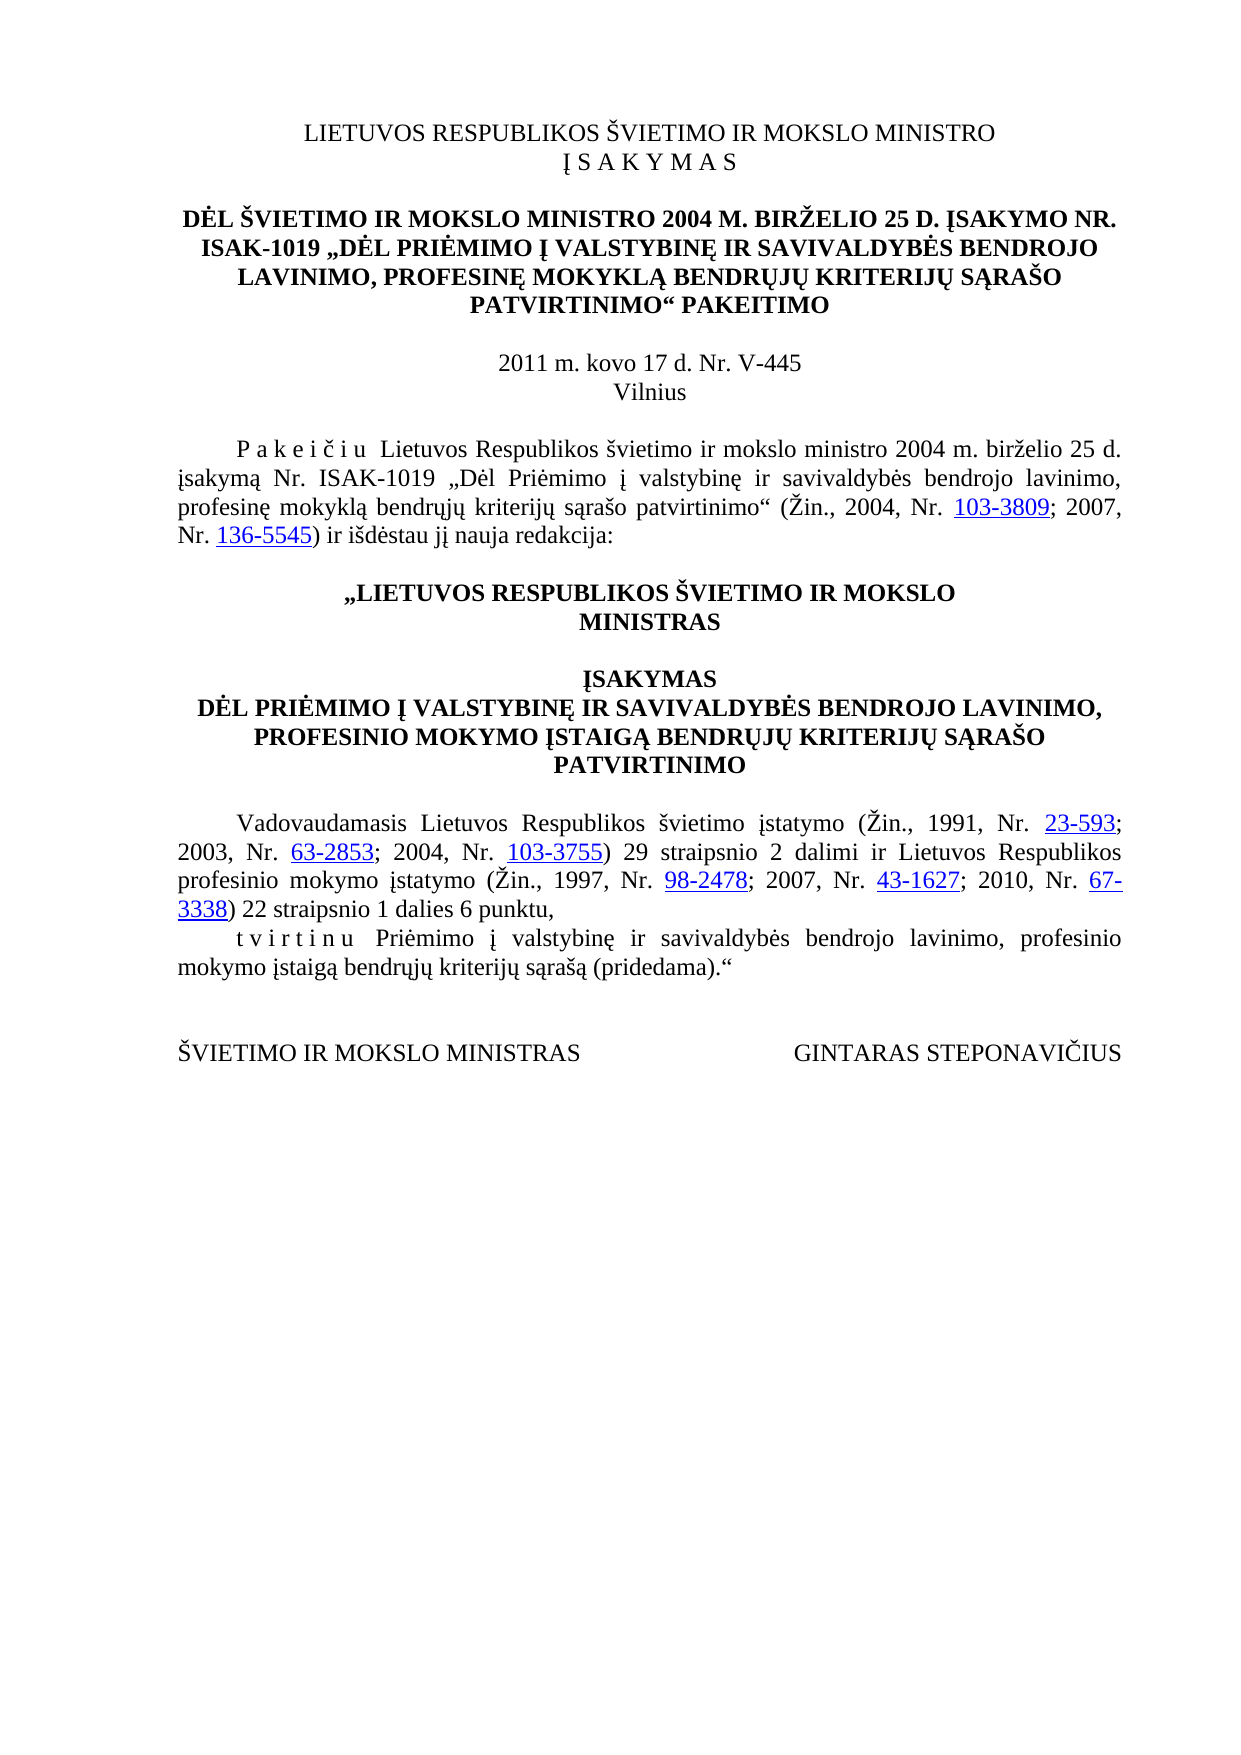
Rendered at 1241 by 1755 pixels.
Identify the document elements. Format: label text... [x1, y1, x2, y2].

text ĮSAKYMAS [177, 664, 1122, 693]
text 2011 m. kovo 17 d. Nr. V-445 [177, 348, 1122, 377]
text LIETUVOS RESPUBLIKOS ŠVIETIMO IR MOKSLO MINISTRO [177, 118, 1122, 147]
text Švietimo ir mokslo ministras Gintaras Steponavičius [177, 1038, 1122, 1067]
text „LIETUVOS RESPUBLIKOS ŠVIETIMO IR MOKSLO [177, 578, 1122, 607]
text DĖL PRIĖMIMO Į VALSTYBINĘ IR SAVIVALDYBĖS BENDROJO LAVINIMO, [177, 693, 1122, 722]
text MINISTRAS [177, 607, 1122, 636]
text Vilnius [177, 377, 1122, 406]
text tvirtinu Priėmimo į valstybinę ir savivaldybės bendrojo lavinimo, profesinio mokymo įstaigą bendrųjų kriterijų sąrašą (pridedama).“ [177, 923, 1122, 981]
text PROFESINIO MOKYMO ĮSTAIGĄ BENDRŲJŲ KRITERIJŲ SĄRAŠO PATVIRTINIMO [177, 722, 1122, 779]
text ĮSAKYMAS [177, 147, 1122, 176]
text Vadovaudamasis Lietuvos Respublikos švietimo įstatymo (Žin., 1991, Nr. 23-593; 2003, Nr. 63-2853; 2004, Nr. 103-3755) 29 straipsnio 2 dalimi ir Lietuvos Respublikos profesinio mokymo įstatymo (Žin., 1997, Nr. 98-2478; 2007, Nr. 43-1627; 2010, Nr. 67-3338) 22 straipsnio 1 dalies 6 punktu, [177, 808, 1122, 923]
text DĖL ŠVIETIMO IR MOKSLO MINISTRO 2004 M. BIRŽELIO 25 D. ĮSAKYMO Nr. ISAK-1019 „DĖL PRIĖMIMO Į VALSTYBINĘ IR SAVIVALDYBĖS BENDROJO LAVINIMO, PROFESINĘ MOKYKLĄ BENDRŲJŲ KRITERIJŲ SĄRAŠO PATVIRTINIMO“ PAKEITIMO [177, 204, 1122, 319]
text Pakeičiu Lietuvos Respublikos švietimo ir mokslo ministro 2004 m. birželio 25 d. įsakymą Nr. ISAK-1019 „Dėl Priėmimo į valstybinę ir savivaldybės bendrojo lavinimo, profesinę mokyklą bendrųjų kriterijų sąrašo patvirtinimo“ (Žin., 2004, Nr. 103-3809; 2007, Nr. 136-5545) ir išdėstau jį nauja redakcija: [177, 434, 1122, 549]
